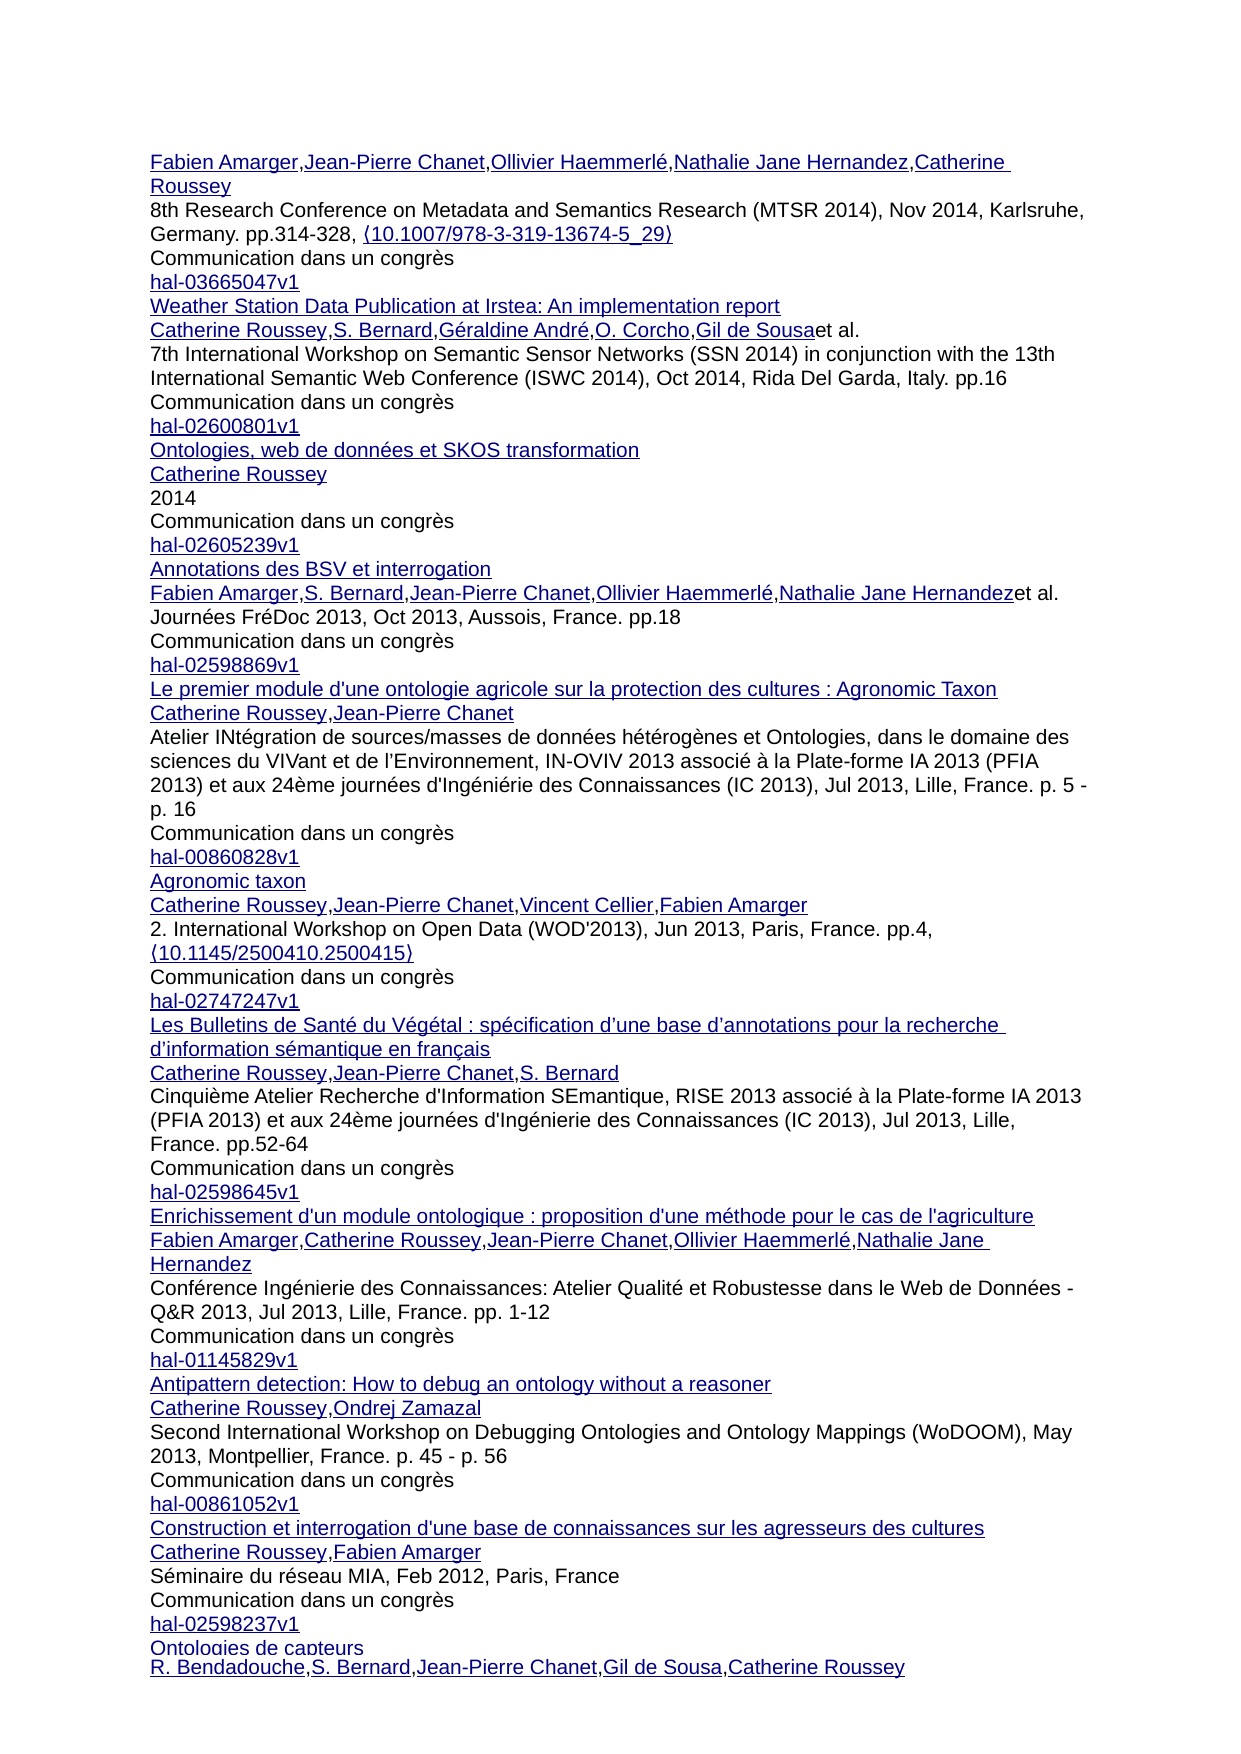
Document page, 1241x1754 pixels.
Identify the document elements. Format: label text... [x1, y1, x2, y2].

table_cell Fabien Amarger,Jean-Pierre Chanet,Ollivier Haemmerlé,Nathalie Jane Hernandez,Catherine Roussey 8th Research Conference on Metadata and Semantics Research (MTSR 2014), Nov 2014, Karlsruhe, Germany. pp.314-328, ⟨10.1007/978-3-319-13674-5_29⟩ Communication dans un congrès hal-03665047v1 [150, 150, 1090, 294]
table_cell Antipattern detection: How to debug an ontology without a reasoner Catherine Roussey,Ondrej Zamazal Second International Workshop on Debugging Ontologies and Ontology Mappings (WoDOOM), May 2013, Montpellier, France. p. 45 - p. 56 Communication dans un congrès hal-00861052v1 [150, 1372, 1090, 1516]
table_cell Annotations des BSV et interrogation Fabien Amarger,S. Bernard,Jean-Pierre Chanet,Ollivier Haemmerlé,Nathalie Jane Hernandezet al. Journées FréDoc 2013, Oct 2013, Aussois, France. pp.18 Communication dans un congrès hal-02598869v1 [150, 557, 1090, 677]
table_cell Les Bulletins de Santé du Végétal : spécification d’une base d’annotations pour la recherche d’information sémantique en français Catherine Roussey,Jean-Pierre Chanet,S. Bernard Cinquième Atelier Recherche d'Information SEmantique, RISE 2013 associé à la Plate-forme IA 2013 (PFIA 2013) et aux 24ème journées d'Ingénierie des Connaissances (IC 2013), Jul 2013, Lille, France. pp.52-64 Communication dans un congrès hal-02598645v1 [150, 1013, 1090, 1204]
table_cell Agronomic taxon Catherine Roussey,Jean-Pierre Chanet,Vincent Cellier,Fabien Amarger 2. International Workshop on Open Data (WOD'2013), Jun 2013, Paris, France. pp.4, ⟨10.1145/2500410.2500415⟩ Communication dans un congrès hal-02747247v1 [150, 869, 1090, 1012]
table_cell Construction et interrogation d'une base de connaissances sur les agresseurs des cultures Catherine Roussey,Fabien Amarger Séminaire du réseau MIA, Feb 2012, Paris, France Communication dans un congrès hal-02598237v1 [150, 1516, 1090, 1635]
table_cell Weather Station Data Publication at Irstea: An implementation report Catherine Roussey,S. Bernard,Géraldine André,O. Corcho,Gil de Sousaet al. 7th International Workshop on Semantic Sensor Networks (SSN 2014) in conjunction with the 13th International Semantic Web Conference (ISWC 2014), Oct 2014, Rida Del Garda, Italy. pp.16 Communication dans un congrès hal-02600801v1 [150, 294, 1090, 437]
table_cell Ontologies, web de données et SKOS transformation Catherine Roussey 2014 Communication dans un congrès hal-02605239v1 [150, 438, 1090, 557]
table_cell Ontologies de capteurs R. Bendadouche,S. Bernard,Jean-Pierre Chanet,Gil de Sousa,Catherine Roussey [150, 1635, 1090, 1679]
table_cell Enrichissement d'un module ontologique : proposition d'une méthode pour le cas de l'agriculture Fabien Amarger,Catherine Roussey,Jean-Pierre Chanet,Ollivier Haemmerlé,Nathalie Jane Hernandez Conférence Ingénierie des Connaissances: Atelier Qualité et Robustesse dans le Web de Données - Q&R 2013, Jul 2013, Lille, France. pp. 1-12 Communication dans un congrès hal-01145829v1 [150, 1204, 1090, 1372]
table_cell Le premier module d'une ontologie agricole sur la protection des cultures : Agronomic Taxon Catherine Roussey,Jean-Pierre Chanet Atelier INtégration de sources/masses de données hétérogènes et Ontologies, dans le domaine des sciences du VIVant et de l’Environnement, IN-OVIV 2013 associé à la Plate-forme IA 2013 (PFIA 2013) et aux 24ème journées d'Ingéniérie des Connaissances (IC 2013), Jul 2013, Lille, France. p. 5 - p. 16 Communication dans un congrès hal-00860828v1 [150, 677, 1090, 869]
